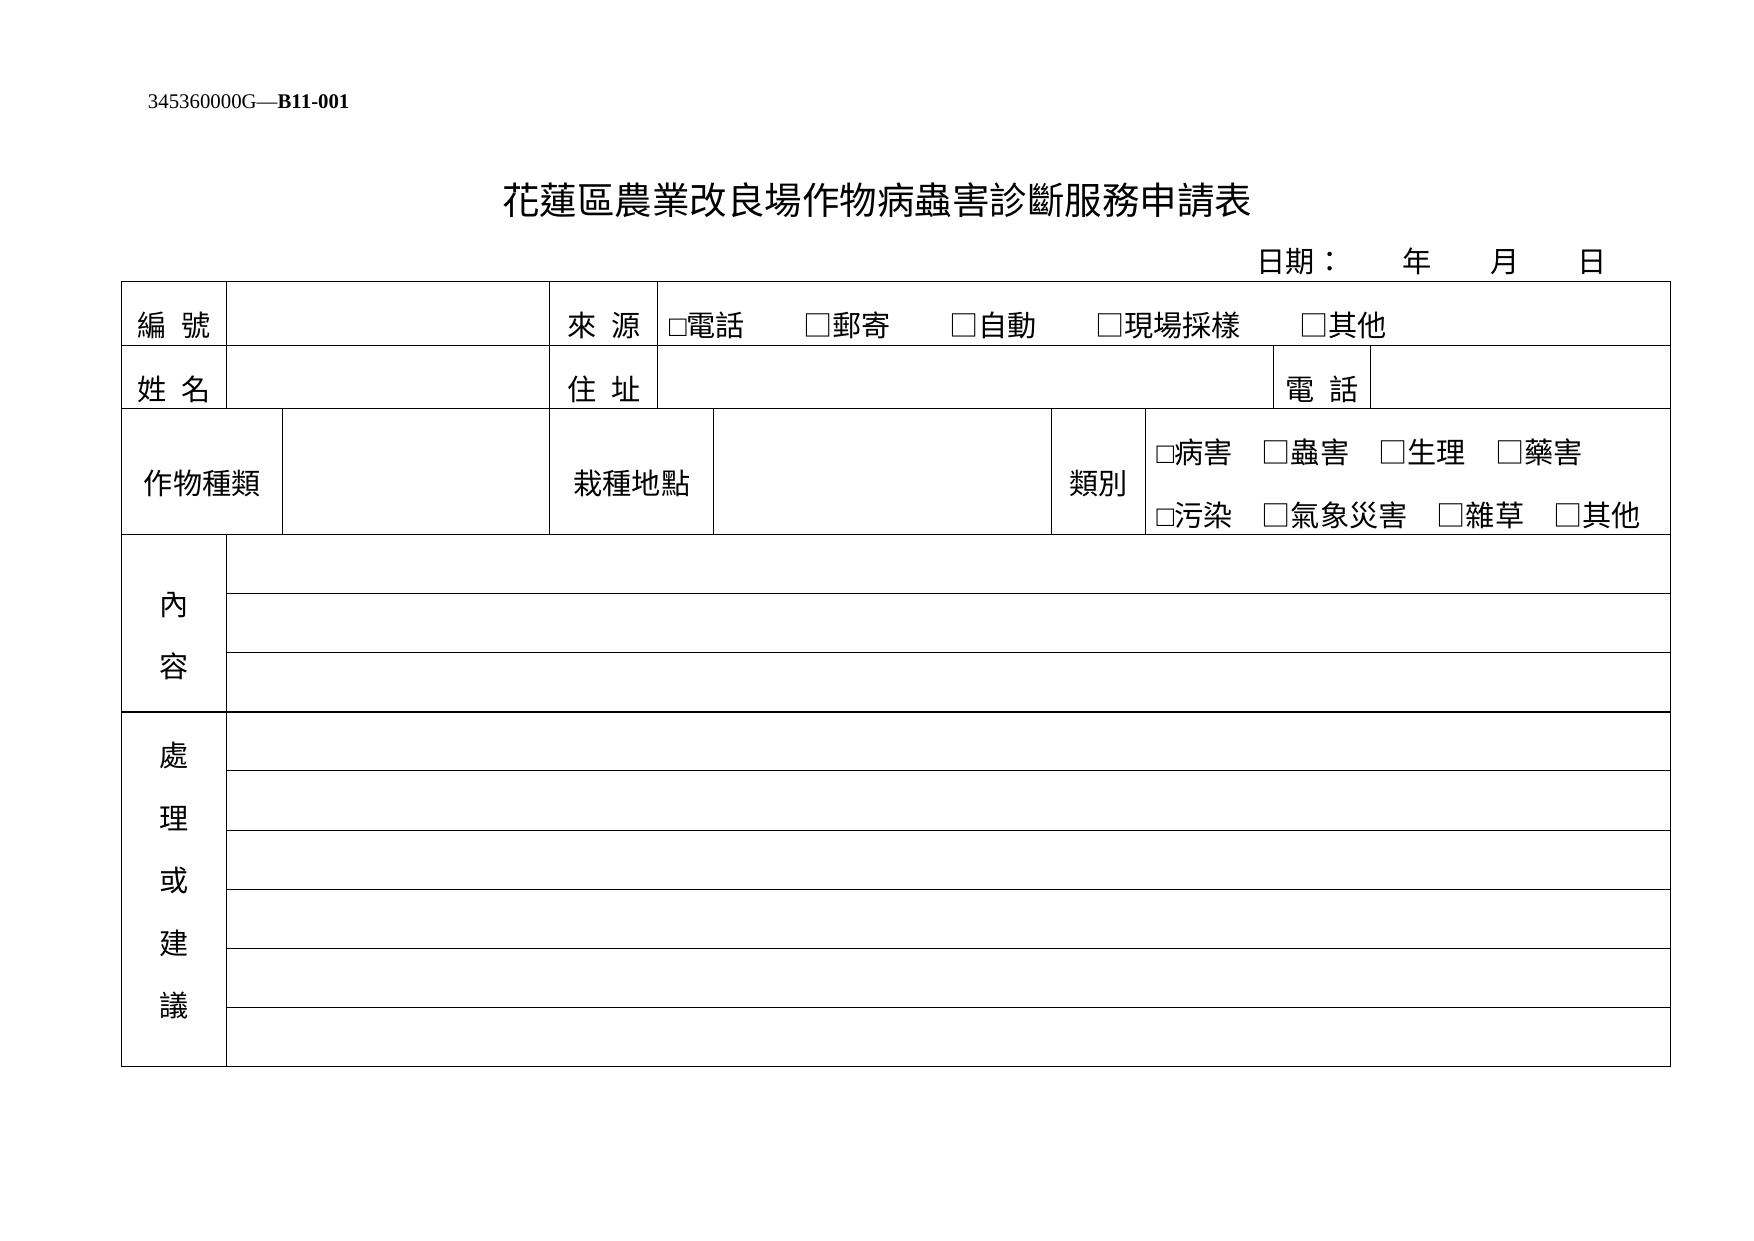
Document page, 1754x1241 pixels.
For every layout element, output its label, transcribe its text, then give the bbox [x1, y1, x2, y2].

text 日期： 年 月 日 [148, 218, 1606, 281]
table_cell □病害 □蟲害 □生理 □藥害 □污染 □氣象災害 □雜草 □其他 [1146, 409, 1670, 534]
table_cell [227, 594, 1670, 652]
table_cell 電 話 [1274, 346, 1370, 408]
table_cell 姓 名 [122, 346, 226, 408]
table_cell 栽種地點 [550, 409, 713, 534]
table_cell [227, 346, 549, 408]
table_cell [714, 409, 1051, 534]
table_cell [227, 949, 1670, 1007]
table_header 編 號 [122, 282, 226, 344]
text 花蓮區農業改良場作物病蟲害診斷服務申請表 [148, 156, 1606, 218]
table_cell [227, 771, 1670, 829]
table_cell 作物種類 [122, 409, 282, 534]
table_header 來 源 [550, 282, 657, 344]
table_cell [227, 831, 1670, 888]
table_cell [227, 713, 1670, 770]
table_cell [283, 409, 549, 534]
table_cell [1371, 346, 1670, 408]
table_cell 內 容 [122, 535, 226, 711]
table_cell 類別 [1052, 409, 1145, 534]
table_header [227, 282, 549, 344]
table_cell [658, 346, 1273, 408]
table_cell 處 理 或 建 議 事 項 [122, 713, 226, 1066]
table_cell 住 址 [550, 346, 657, 408]
table_cell [227, 653, 1670, 711]
table_cell [227, 1008, 1670, 1066]
table_cell [227, 535, 1670, 593]
table_header □電話 □郵寄 □自動 □現場採樣 □其他 [658, 282, 1670, 344]
table_cell [227, 890, 1670, 948]
